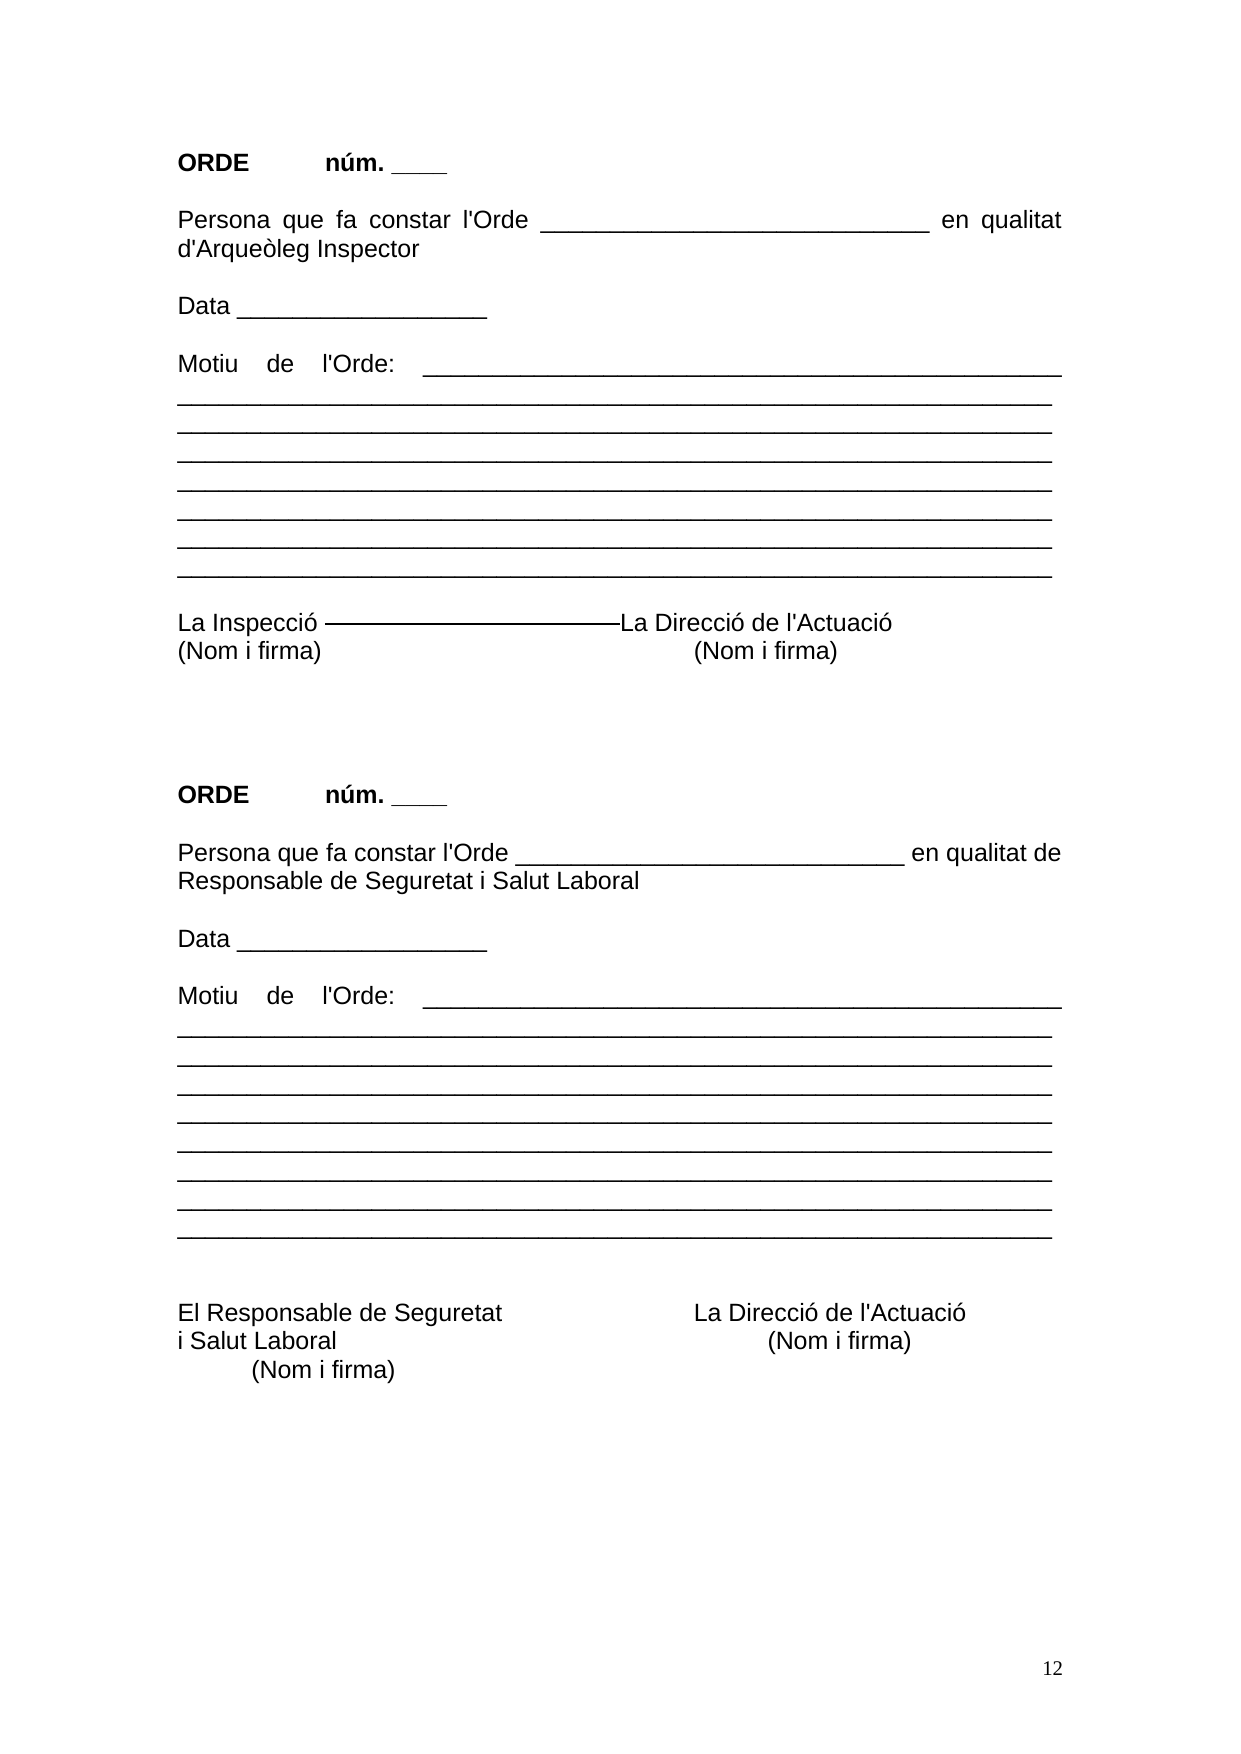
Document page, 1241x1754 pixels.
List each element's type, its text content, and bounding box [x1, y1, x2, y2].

text El Responsable de Seguretat La Direcció de l'Actuació [177, 1298, 1063, 1326]
text Motiu de l'Orde: ______________________________________________ _________________________________________________________________________________________________________________________________________________________________________________________________________________________________________________________________________________________________________________________________________________________________________________________________________________________________________________________ [177, 349, 1063, 579]
text Data __________________ [177, 924, 1063, 953]
text i Salut Laboral (Nom i firma) (Nom i firma) [177, 1326, 1063, 1384]
text Motiu de l'Orde: ______________________________________________ ________________________________________________________________________________________________________________________________________________________________________________________________________________________________________________________________________________________________________________________________________________________________________________________________________________________________________________________________________________________________________________________ [177, 981, 1063, 1240]
text Persona que fa constar l'Orde ____________________________ en qualitat d'Arqueòleg Inspector [177, 205, 1063, 263]
subtitle ORDE núm. ____ [177, 148, 1063, 176]
text La Inspecció La Direcció de l'Actuació [177, 608, 1063, 636]
subtitle ORDE núm. ____ [177, 780, 1063, 809]
text (Nom i firma) (Nom i firma) [177, 636, 1063, 665]
text Data __________________ [177, 291, 1063, 320]
text Persona que fa constar l'Orde ____________________________ en qualitat de Responsable de Seguretat i Salut Laboral [177, 838, 1063, 895]
